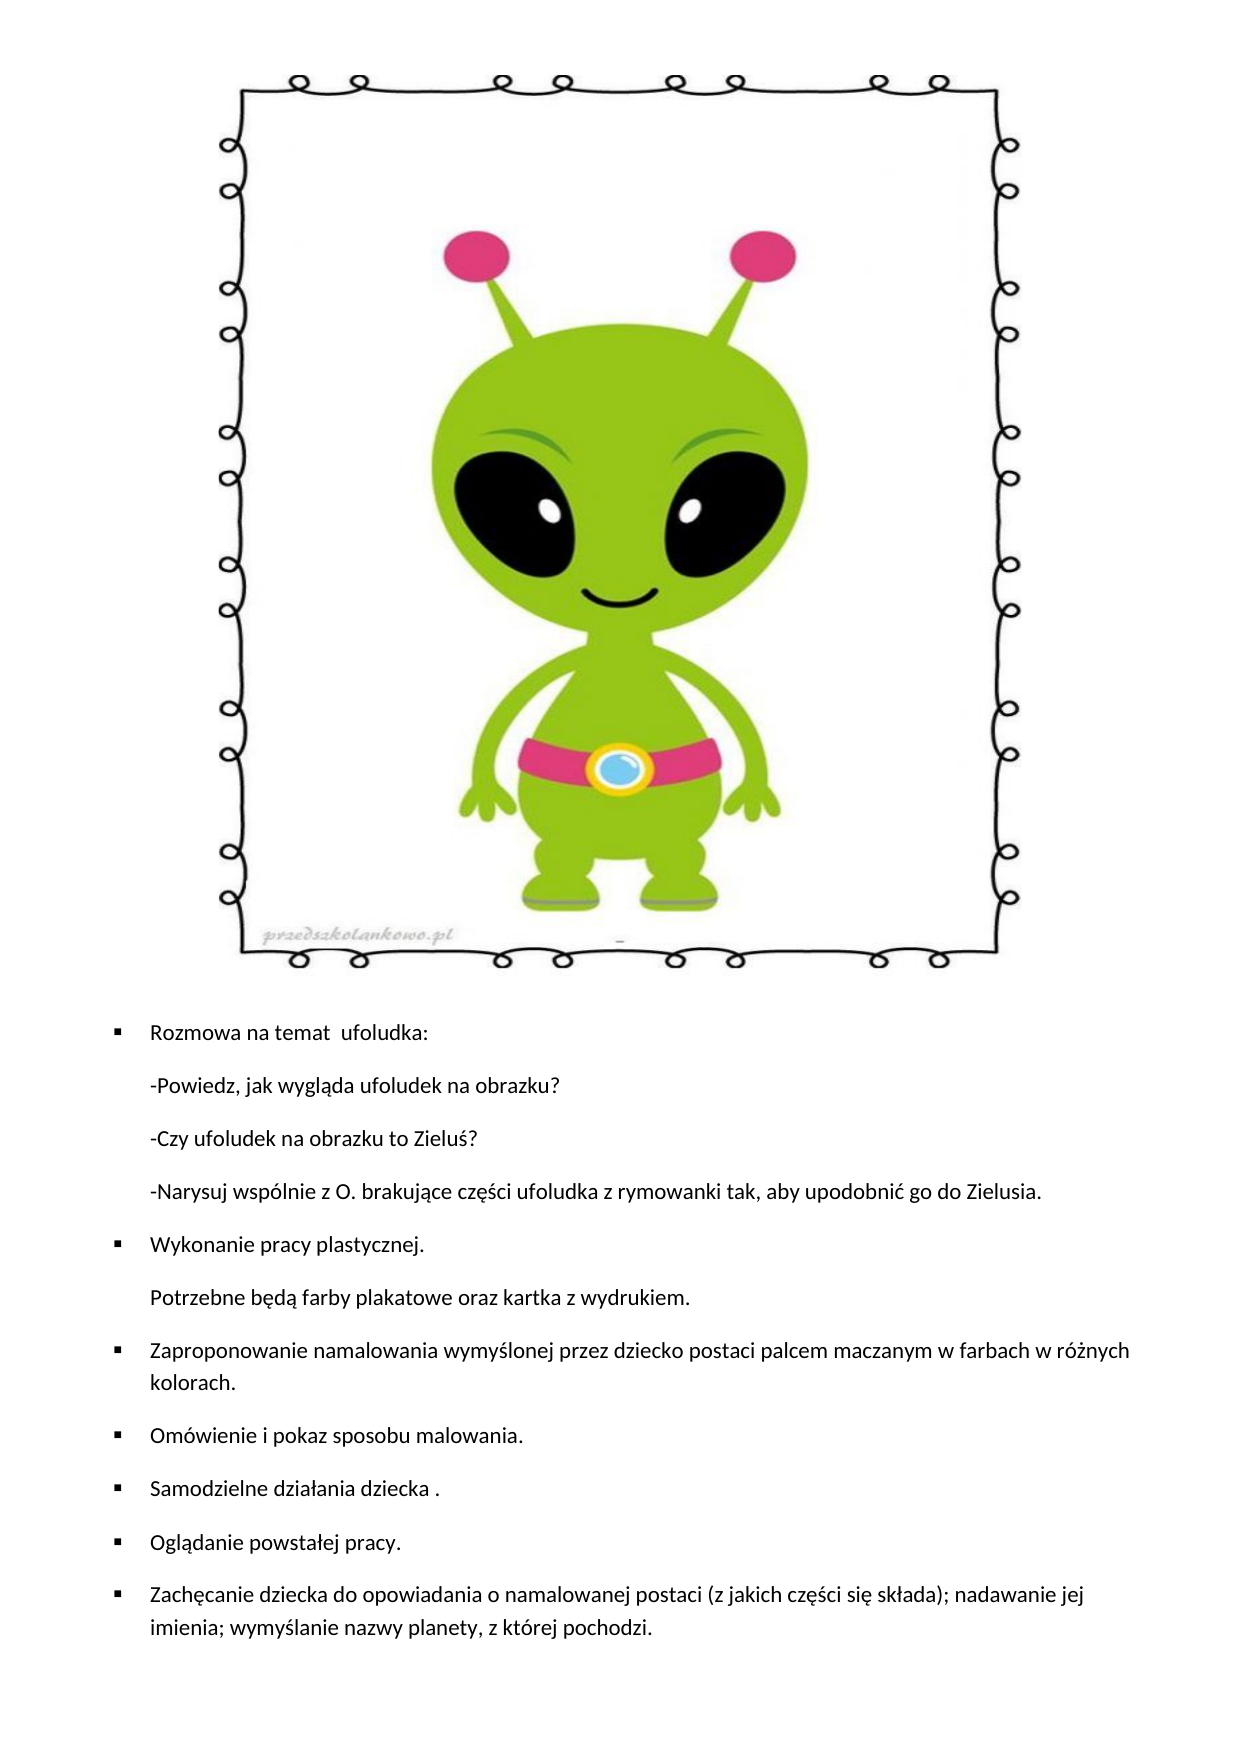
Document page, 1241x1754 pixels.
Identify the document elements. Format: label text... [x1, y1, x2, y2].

list -Czy ufoludek na obrazku to Zieluś? [150, 1124, 1165, 1152]
picture [218, 75, 1022, 994]
list Samodzielne działania dziecka . [112, 1474, 1165, 1503]
list Oglądanie powstałej pracy. [112, 1528, 1165, 1556]
list Wykonanie pracy plastycznej. [112, 1230, 1165, 1258]
list Rozmowa na temat ufoludka: [112, 1018, 1165, 1046]
list -Narysuj wspólnie z O. brakujące części ufoludka z rymowanki tak, aby upodobnić go do Zielusia. [150, 1177, 1165, 1205]
list -Powiedz, jak wygląda ufoludek na obrazku? [150, 1071, 1165, 1099]
list Potrzebne będą farby plakatowe oraz kartka z wydrukiem. [150, 1283, 1165, 1311]
list Omówienie i pokaz sposobu malowania. [112, 1422, 1165, 1449]
list Zachęcanie dziecka do opowiadania o namalowanej postaci (z jakich części się składa); nadawanie jej imienia; wymyślanie nazwy planety, z której pochodzi. [112, 1581, 1165, 1641]
list Zaproponowanie namalowania wymyślonej przez dziecko postaci palcem maczanym w farbach w różnych kolorach. [112, 1336, 1165, 1397]
